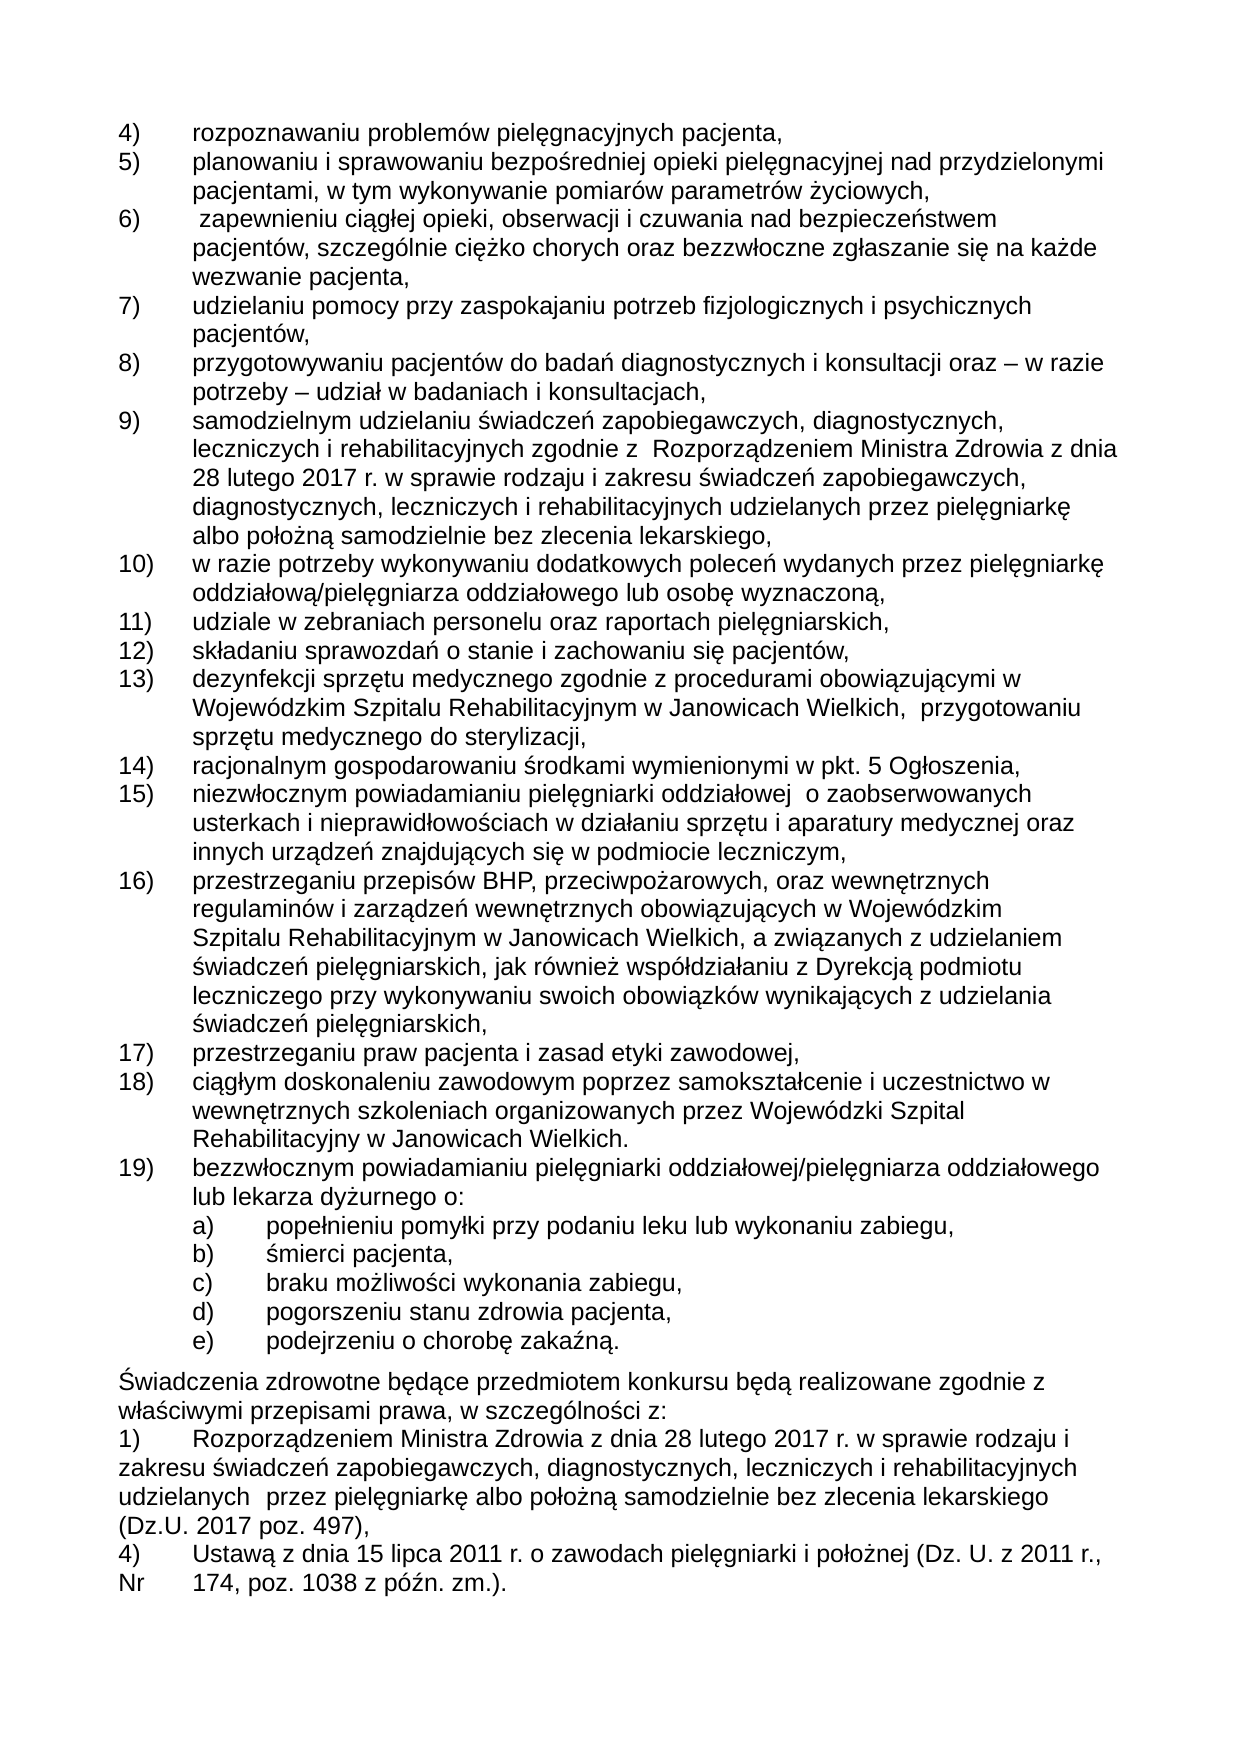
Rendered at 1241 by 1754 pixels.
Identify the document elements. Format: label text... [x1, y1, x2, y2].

text 4) rozpoznawaniu problemów pielęgnacyjnych pacjenta, 5) planowaniu i sprawowaniu bezpośredniej opieki pielęgnacyjnej nad przydzielonymi pacjentami, w tym wykonywanie pomiarów parametrów życiowych, 6) zapewnieniu ciągłej opieki, obserwacji i czuwania nad bezpieczeństwem pacjentów, szczególnie ciężko chorych oraz bezzwłoczne zgłaszanie się na każde wezwanie pacjenta, 7) udzielaniu pomocy przy zaspokajaniu potrzeb fizjologicznych i psychicznych pacjentów, 8) przygotowywaniu pacjentów do badań diagnostycznych i konsultacji oraz – w razie potrzeby – udział w badaniach i konsultacjach, 9) samodzielnym udzielaniu świadczeń zapobiegawczych, diagnostycznych, leczniczych i rehabilitacyjnych zgodnie z Rozporządzeniem Ministra Zdrowia z dnia 28 lutego 2017 r. w sprawie rodzaju i zakresu świadczeń zapobiegawczych, diagnostycznych, leczniczych i rehabilitacyjnych udzielanych przez pielęgniarkę albo położną samodzielnie bez zlecenia lekarskiego, 10) w razie potrzeby wykonywaniu dodatkowych poleceń wydanych przez pielęgniarkę oddziałową/pielęgniarza oddziałowego lub osobę wyznaczoną, 11) udziale w zebraniach personelu oraz raportach pielęgniarskich, 12) składaniu sprawozdań o stanie i zachowaniu się pacjentów, 13) dezynfekcji sprzętu medycznego zgodnie z procedurami obowiązującymi w Wojewódzkim Szpitalu Rehabilitacyjnym w Janowicach Wielkich, przygotowaniu sprzętu medycznego do sterylizacji, 14) racjonalnym gospodarowaniu środkami wymienionymi w pkt. 5 Ogłoszenia, 15) niezwłocznym powiadamianiu pielęgniarki oddziałowej o zaobserwowanych usterkach i nieprawidłowościach w działaniu sprzętu i aparatury medycznej oraz innych urządzeń znajdujących się w podmiocie leczniczym, 16) przestrzeganiu przepisów BHP, przeciwpożarowych, oraz wewnętrznych regulaminów i zarządzeń wewnętrznych obowiązujących w Wojewódzkim Szpitalu Rehabilitacyjnym w Janowicach Wielkich, a związanych z udzielaniem świadczeń pielęgniarskich, jak również współdziałaniu z Dyrekcją podmiotu leczniczego przy wykonywaniu swoich obowiązków wynikających z udzielania świadczeń pielęgniarskich, 17) przestrzeganiu praw pacjenta i zasad etyki zawodowej, 18) ciągłym doskonaleniu zawodowym poprzez samokształcenie i uczestnictwo w wewnętrznych szkoleniach organizowanych przez Wojewódzki Szpital Rehabilitacyjny w Janowicach Wielkich. 19) bezzwłocznym powiadamianiu pielęgniarki oddziałowej/pielęgniarza oddziałowego lub lekarza dyżurnego o: a) popełnieniu pomyłki przy podaniu leku lub wykonaniu zabiegu, b) śmierci pacjenta, c) braku możliwości wykonania zabiegu, d) pogorszeniu stanu zdrowia pacjenta, e) podejrzeniu o chorobę zakaźną. [118, 118, 1122, 1354]
text Świadczenia zdrowotne będące przedmiotem konkursu będą realizowane zgodnie z właściwymi przepisami prawa, w szczególności z: 1) Rozporządzeniem Ministra Zdrowia z dnia 28 lutego 2017 r. w sprawie rodzaju i zakresu świadczeń zapobiegawczych, diagnostycznych, leczniczych i rehabilitacyjnych udzielanych przez pielęgniarkę albo położną samodzielnie bez zlecenia lekarskiego (Dz.U. 2017 poz. 497), 4) Ustawą z dnia 15 lipca 2011 r. o zawodach pielęgniarki i położnej (Dz. U. z 2011 r., Nr 174, poz. 1038 z późn. zm.). [118, 1367, 1122, 1597]
